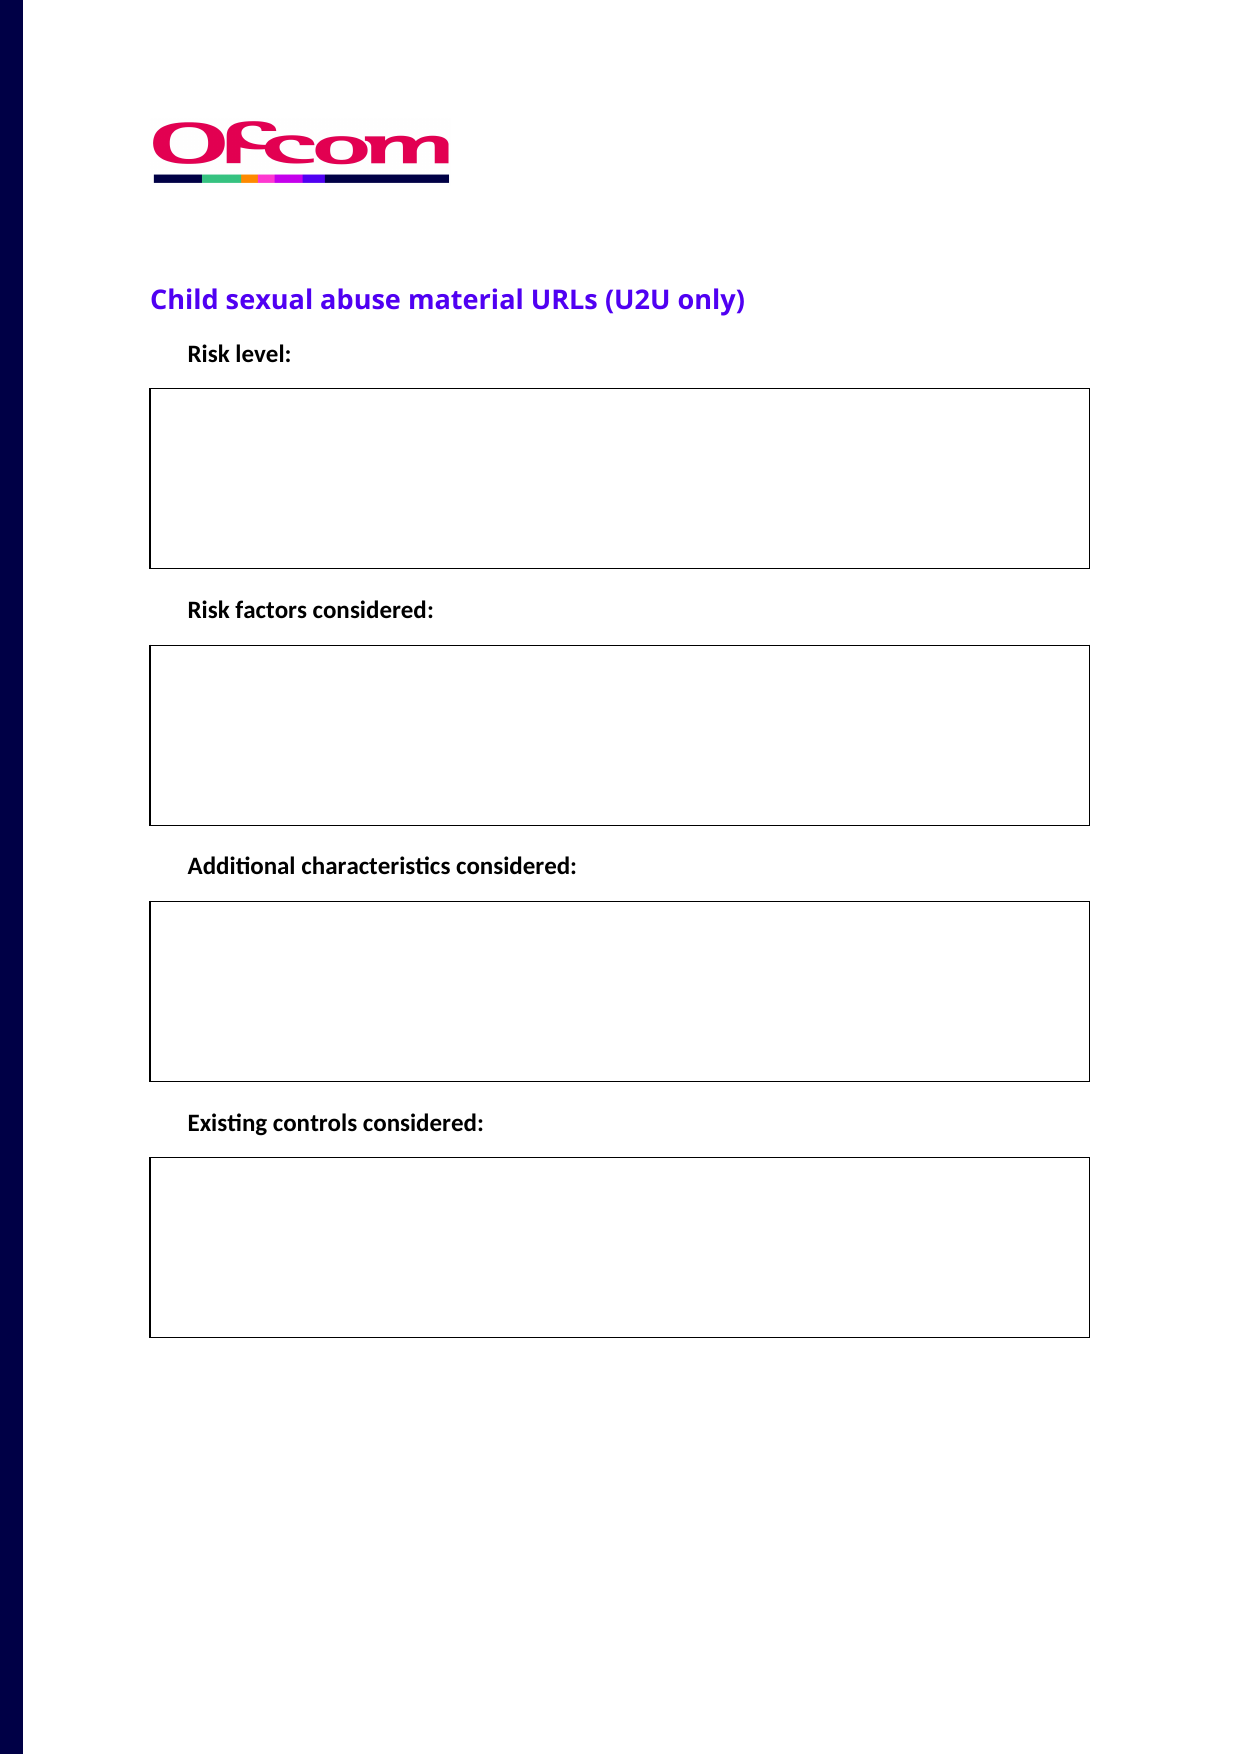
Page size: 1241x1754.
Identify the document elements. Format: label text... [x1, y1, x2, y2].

table_header [151, 1158, 1089, 1337]
text Existing controls considered: [187, 1107, 1090, 1137]
table_header [151, 902, 1089, 1081]
text Additional characteristics considered: [187, 851, 1090, 881]
table_header [151, 389, 1089, 568]
table_header [151, 646, 1089, 824]
text Risk factors considered: [187, 594, 1090, 625]
subtitle Child sexual abuse material URLs (U2U only) [150, 281, 1090, 317]
text Risk level: [187, 338, 1090, 368]
